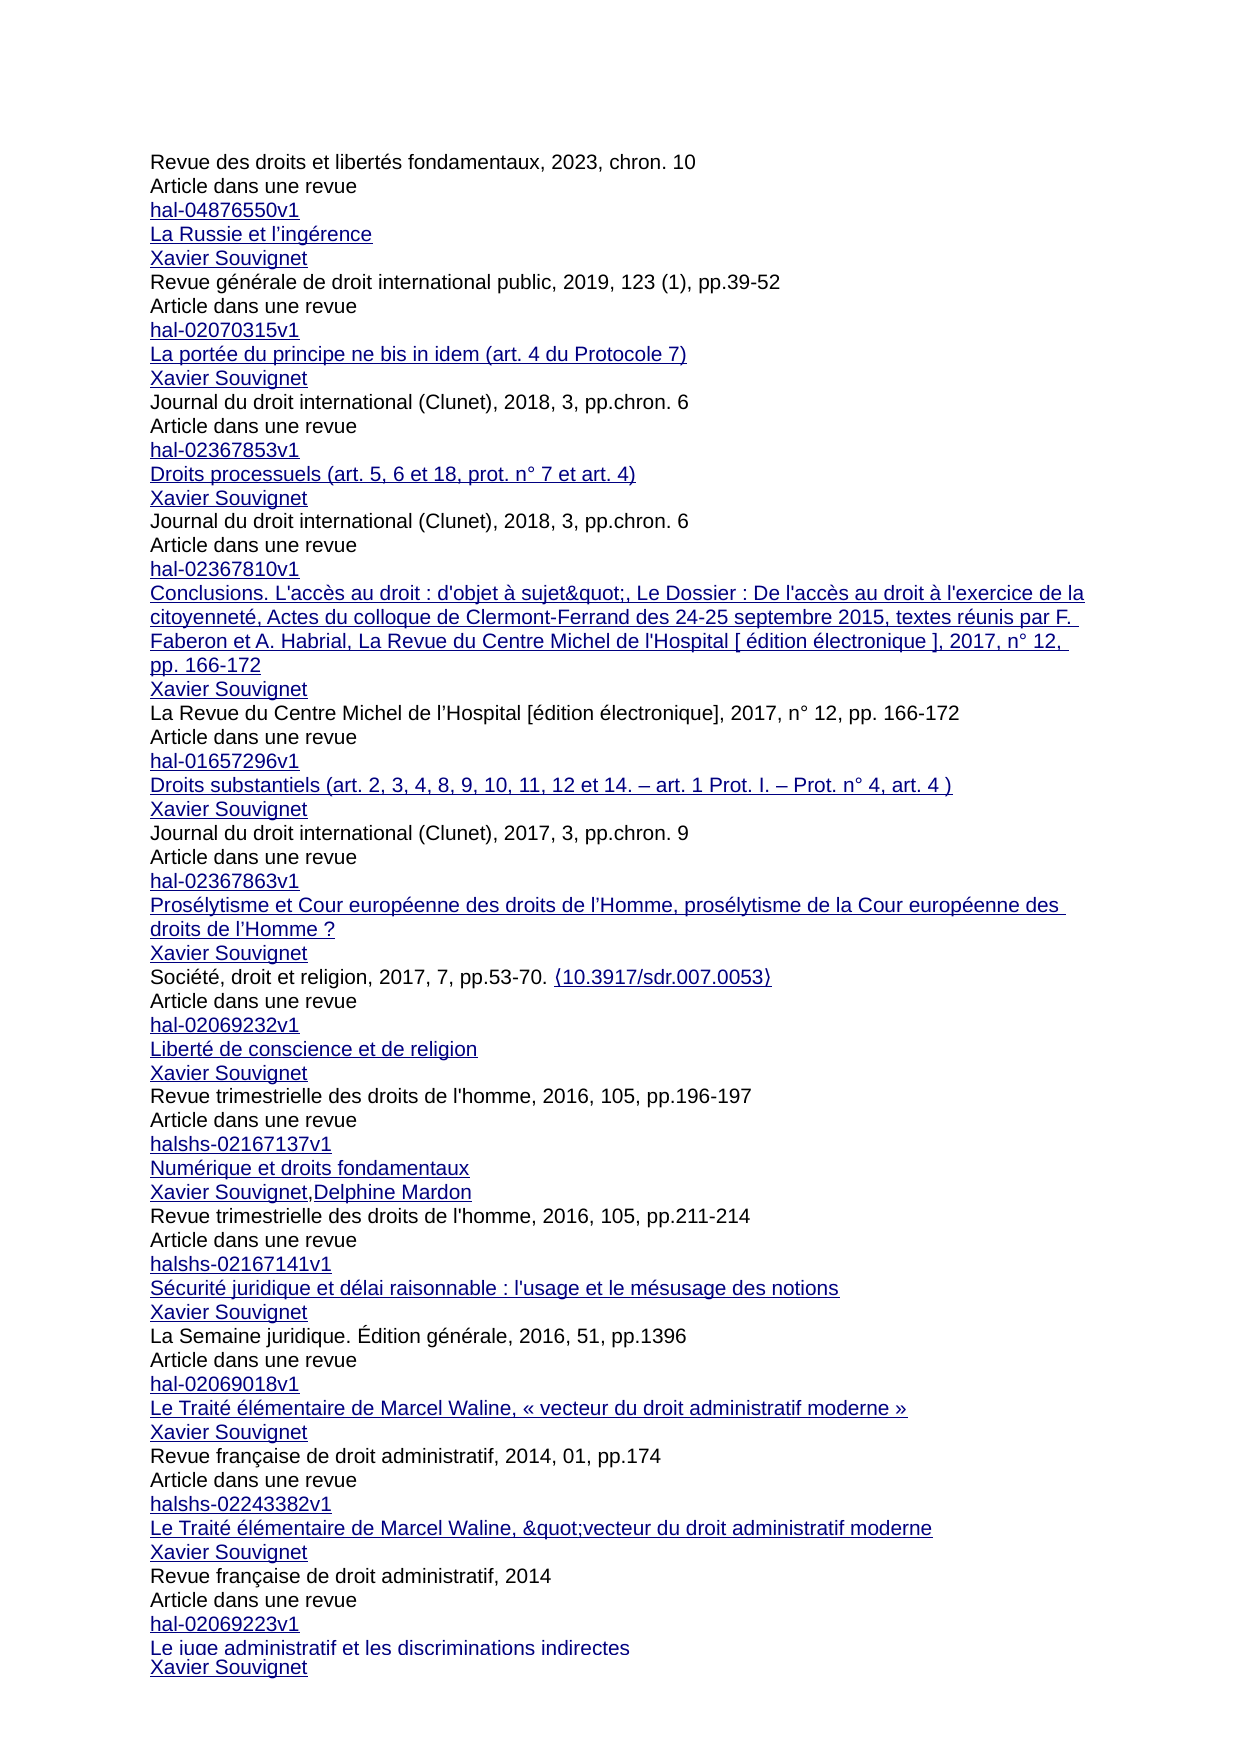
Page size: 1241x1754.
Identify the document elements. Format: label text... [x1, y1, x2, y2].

table_cell Liberté de conscience et de religion Xavier Souvignet Revue trimestrielle des droits de l'homme, 2016, 105, pp.196-197 Article dans une revue halshs-02167137v1 [150, 1036, 1090, 1156]
table_cell Le Traité élémentaire de Marcel Waline, « vecteur du droit administratif moderne » Xavier Souvignet Revue française de droit administratif, 2014, 01, pp.174 Article dans une revue halshs-02243382v1 [150, 1396, 1090, 1516]
table_cell Revue des droits et libertés fondamentaux, 2023, chron. 10 Article dans une revue hal-04876550v1 [150, 150, 1090, 222]
table_cell Droits processuels (art. 5, 6 et 18, prot. n° 7 et art. 4) Xavier Souvignet Journal du droit international (Clunet), 2018, 3, pp.chron. 6 Article dans une revue hal-02367810v1 [150, 461, 1090, 581]
table_cell Sécurité juridique et délai raisonnable : l'usage et le mésusage des notions Xavier Souvignet La Semaine juridique. Édition générale, 2016, 51, pp.1396 Article dans une revue hal-02069018v1 [150, 1276, 1090, 1396]
table_cell Prosélytisme et Cour européenne des droits de l’Homme, prosélytisme de la Cour européenne des droits de l’Homme ? Xavier Souvignet Société, droit et religion, 2017, 7, pp.53-70. ⟨10.3917/sdr.007.0053⟩ Article dans une revue hal-02069232v1 [150, 893, 1090, 1036]
table_cell Droits substantiels (art. 2, 3, 4, 8, 9, 10, 11, 12 et 14. – art. 1 Prot. I. – Prot. n° 4, art. 4 ) Xavier Souvignet Journal du droit international (Clunet), 2017, 3, pp.chron. 9 Article dans une revue hal-02367863v1 [150, 773, 1090, 893]
table_cell Conclusions. L'accès au droit : d'objet à sujet&quot;, Le Dossier : De l'accès au droit à l'exercice de la citoyenneté, Actes du colloque de Clermont-Ferrand des 24-25 septembre 2015, textes réunis par F. Faberon et A. Habrial, La Revue du Centre Michel de l'Hospital [ édition électronique ], 2017, n° 12, pp. 166-172 Xavier Souvignet La Revue du Centre Michel de l’Hospital [édition électronique], 2017, n° 12, pp. 166-172 Article dans une revue hal-01657296v1 [150, 581, 1090, 773]
table_cell La Russie et l’ingérence Xavier Souvignet Revue générale de droit international public, 2019, 123 (1), pp.39-52 Article dans une revue hal-02070315v1 [150, 222, 1090, 342]
table_cell La portée du principe ne bis in idem (art. 4 du Protocole 7) Xavier Souvignet Journal du droit international (Clunet), 2018, 3, pp.chron. 6 Article dans une revue hal-02367853v1 [150, 342, 1090, 461]
table_cell Le Traité élémentaire de Marcel Waline, &quot;vecteur du droit administratif moderne Xavier Souvignet Revue française de droit administratif, 2014 Article dans une revue hal-02069223v1 [150, 1516, 1090, 1635]
table_cell Le juge administratif et les discriminations indirectes Xavier Souvignet [150, 1635, 1090, 1679]
table_cell Numérique et droits fondamentaux Xavier Souvignet,Delphine Mardon Revue trimestrielle des droits de l'homme, 2016, 105, pp.211-214 Article dans une revue halshs-02167141v1 [150, 1156, 1090, 1276]
